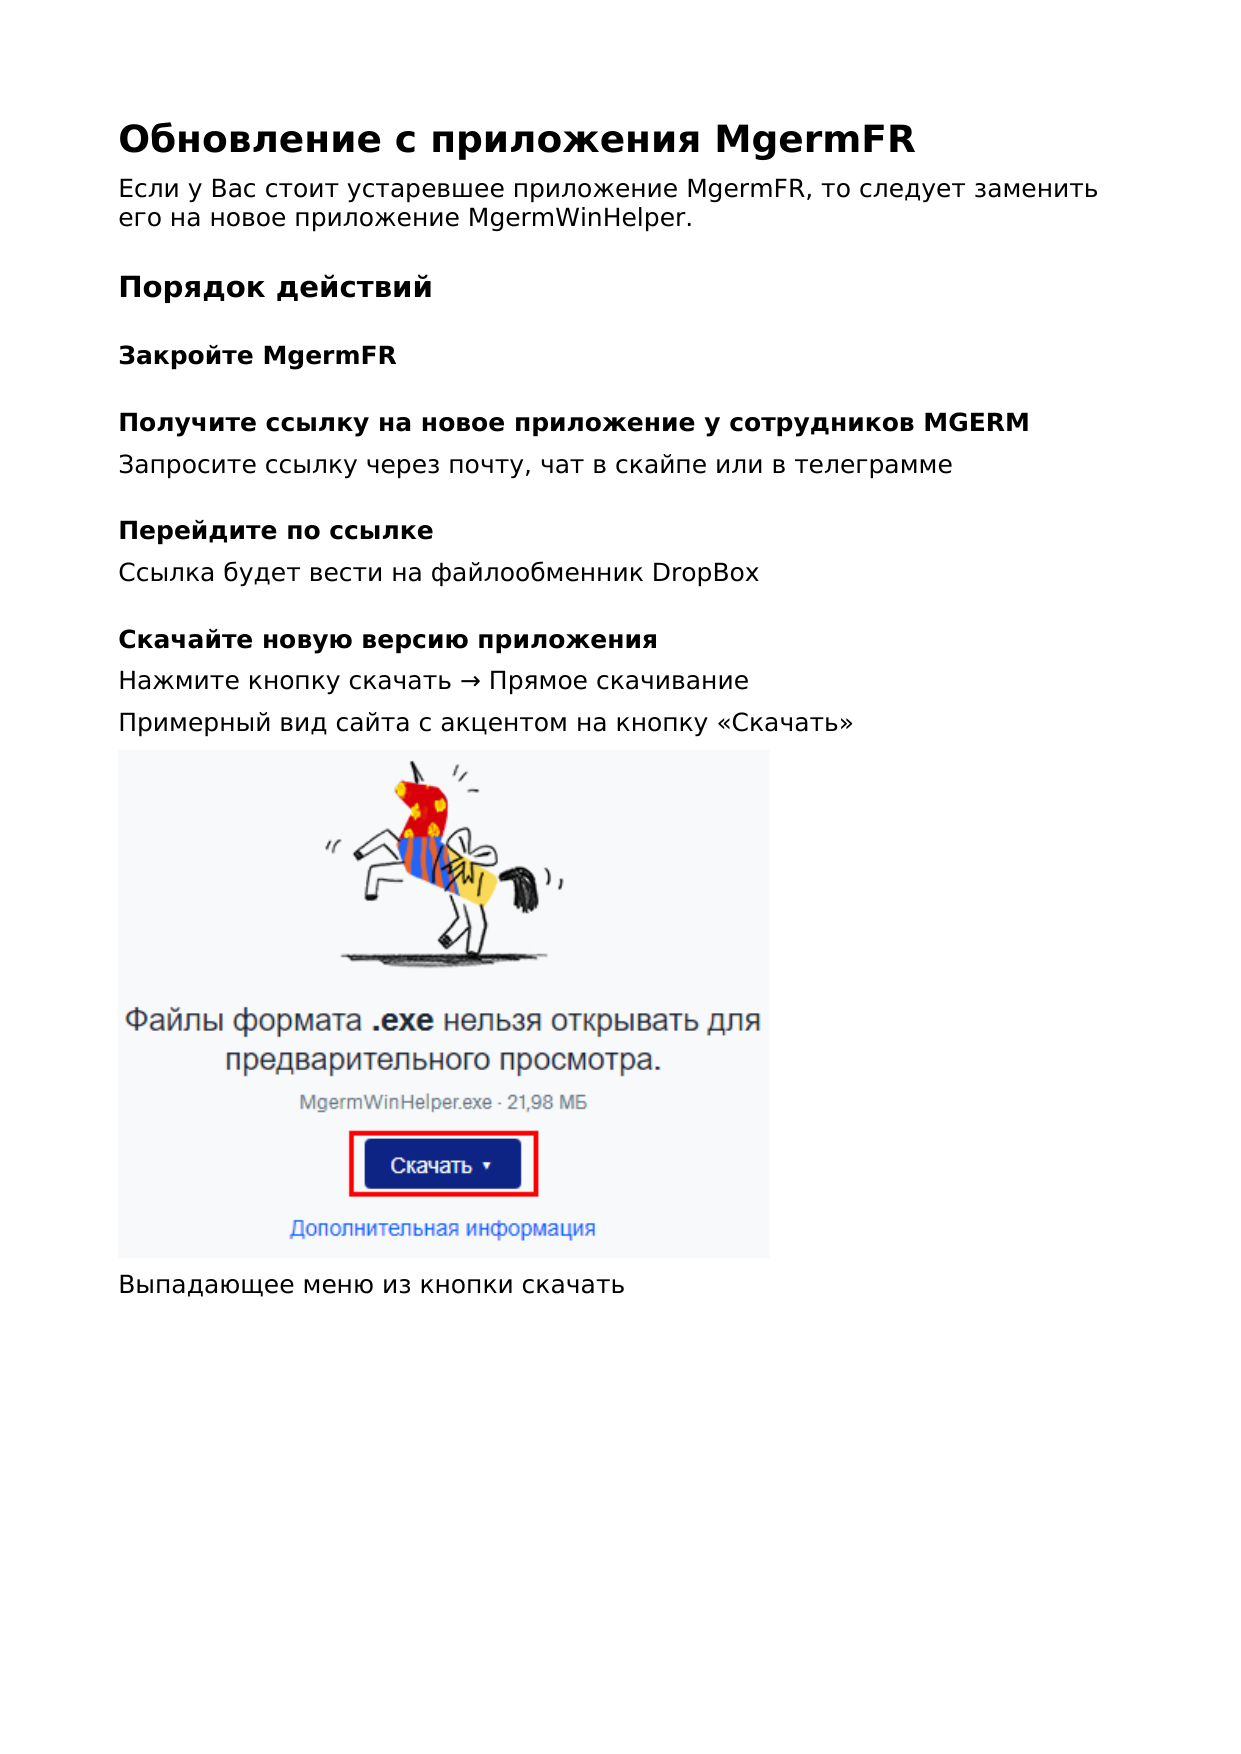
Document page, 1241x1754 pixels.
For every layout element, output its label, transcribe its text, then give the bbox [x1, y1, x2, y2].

subtitle Обновление с приложения MgermFR [118, 118, 1122, 162]
text Выпадающее меню из кнопки скачать [118, 1270, 1122, 1299]
text Запросите ссылку через почту, чат в скайпе или в телеграмме [118, 450, 1122, 479]
text Примерный вид сайта с акцентом на кнопку «Скачать» [118, 708, 1122, 737]
text Ссылка будет вести на файлообменник DropBox [118, 558, 1122, 587]
text Нажмите кнопку скачать → Прямое скачивание [118, 667, 1122, 696]
picture [118, 750, 770, 1258]
subtitle Скачайте новую версию приложения [118, 625, 1122, 654]
subtitle Порядок действий [118, 270, 1122, 304]
subtitle Закройте MgermFR [118, 342, 1122, 371]
subtitle Перейдите по ссылке [118, 517, 1122, 546]
text Если у Вас стоит устаревшее приложение MgermFR, то следует заменить его на новое приложение MgermWinHelper. [118, 174, 1122, 233]
subtitle Получите ссылку на новое приложение у сотрудников MGERM [118, 408, 1122, 437]
